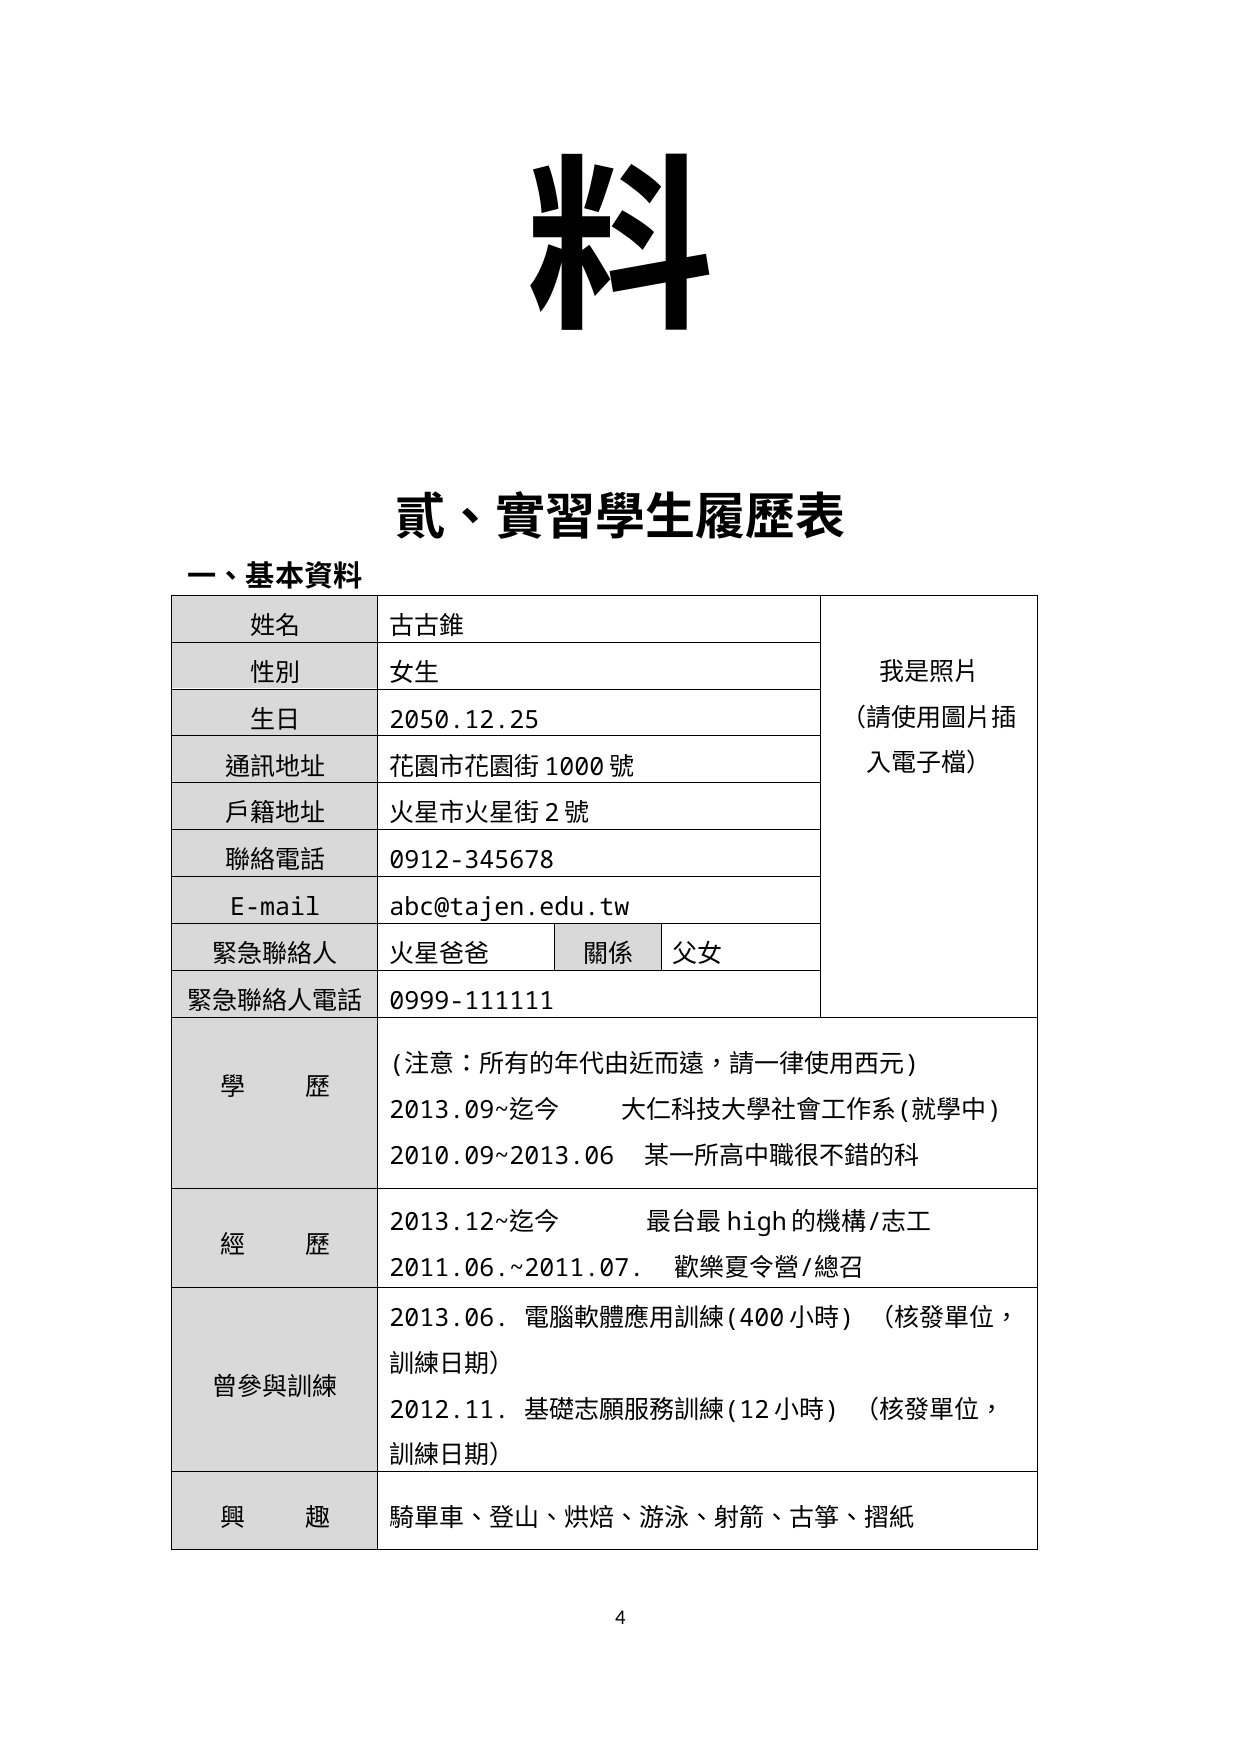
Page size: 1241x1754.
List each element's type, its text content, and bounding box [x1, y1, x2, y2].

table_cell 經 歷 [172, 1189, 377, 1287]
table_header 我是照片 （請使用圖片插入電子檔） [821, 596, 1037, 1017]
table_cell E-mail [172, 877, 377, 923]
table_cell 火星市火星街2號 [378, 783, 820, 829]
table_cell 2013.12~迄今 最台最high的機構/志工 2011.06.~2011.07. 歡樂夏令營/總召 [378, 1189, 1037, 1287]
table_cell 學 歷 [172, 1018, 377, 1188]
text 料 [187, 96, 1053, 368]
table_cell 生日 [172, 690, 377, 735]
table_cell 戶籍地址 [172, 783, 377, 829]
table_cell 女生 [378, 643, 820, 688]
table_header 古古錐 [378, 596, 820, 642]
table_cell 興 趣 [172, 1472, 377, 1549]
table_cell 性別 [172, 643, 377, 688]
table_cell 聯絡電話 [172, 830, 377, 876]
table_cell (注意：所有的年代由近而遠，請一律使用西元) 2013.09~迄今 大仁科技大學社會工作系(就學中) 2010.09~2013.06 某一所高中職很不錯的科 [378, 1018, 1037, 1188]
table_cell 關係 [555, 924, 661, 970]
table_cell 火星爸爸 [378, 924, 554, 970]
table_cell 2013.06. 電腦軟體應用訓練(400小時) （核發單位，訓練日期） 2012.11. 基礎志願服務訓練(12小時) （核發單位，訓練日期） [378, 1288, 1037, 1471]
text 貳、實習學生履歷表 [187, 476, 1053, 549]
table_cell 父女 [662, 924, 820, 970]
table_cell 緊急聯絡人電話 [172, 971, 377, 1017]
table_cell 2050.12.25 [378, 690, 820, 735]
table_cell 曾參與訓練 [172, 1288, 377, 1471]
table_cell 0912-345678 [378, 830, 820, 876]
table_cell abc@tajen.edu.tw [378, 877, 820, 923]
table_cell 緊急聯絡人 [172, 924, 377, 970]
table_header 姓名 [172, 596, 377, 642]
table_cell 0999-111111 [378, 971, 820, 1017]
table_cell 騎單車、登山、烘焙、游泳、射箭、古箏、摺紙 [378, 1472, 1037, 1549]
table_cell 通訊地址 [172, 736, 377, 782]
text 一、基本資料 [187, 549, 1053, 595]
table_cell 花園市花園街1000號 [378, 736, 820, 782]
